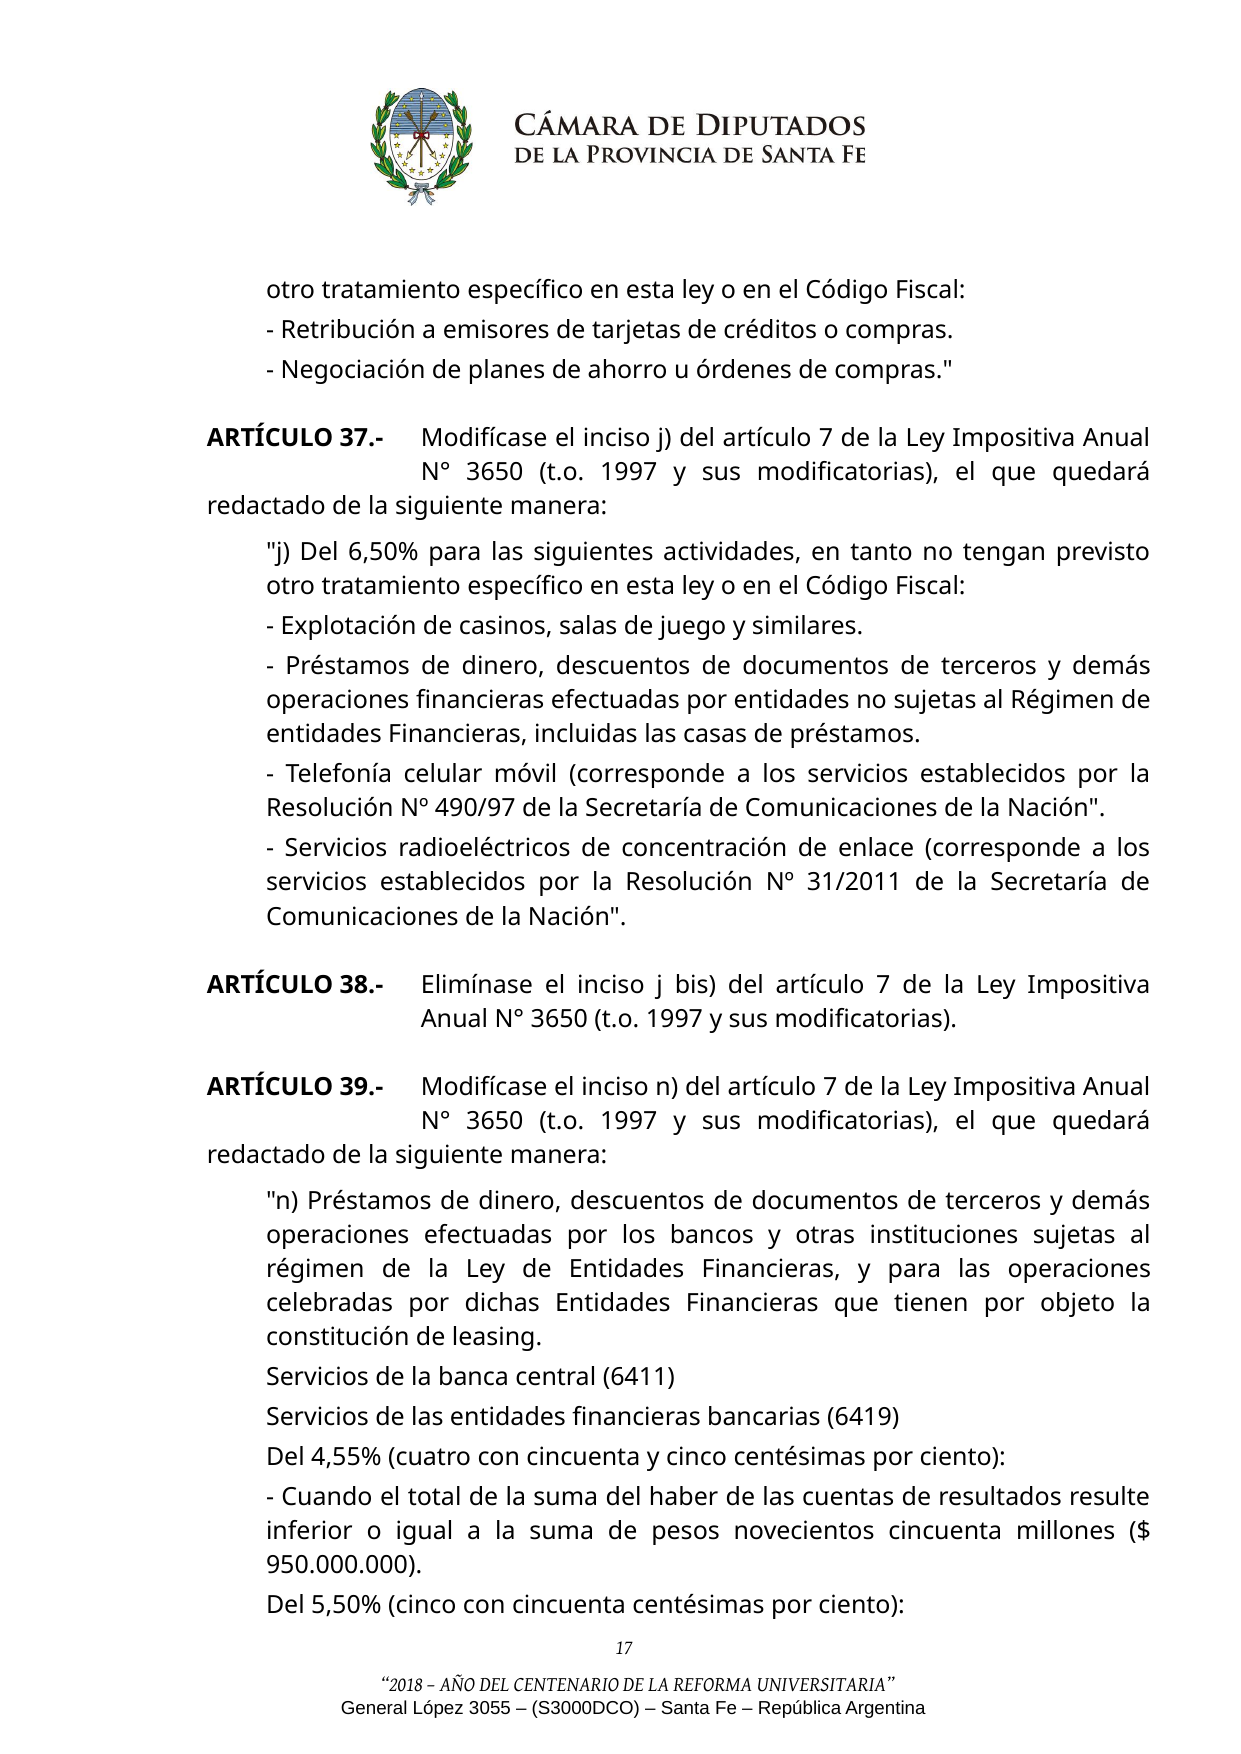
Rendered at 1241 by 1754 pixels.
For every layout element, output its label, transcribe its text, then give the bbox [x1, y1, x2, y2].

text "n) Préstamos de dinero, descuentos de documentos de terceros y demás operaciones efectuadas por los bancos y otras instituciones sujetas al régimen de la Ley de Entidades Financieras, y para las operaciones celebradas por dichas Entidades Financieras que tienen por objeto la constitución de leasing. [266, 1182, 1152, 1353]
text Modifícase el inciso n) del artículo 7 de la Ley Impositiva Anual N° 3650 (t.o. 1997 y sus modificatorias), el que quedará redactado de la siguiente manera: [207, 1068, 1152, 1171]
text Del 5,50% (cinco con cincuenta centésimas por ciento): [266, 1587, 1152, 1621]
text - Negociación de planes de ahorro u órdenes de compras." [266, 352, 1152, 386]
text - Retribución a emisores de tarjetas de créditos o compras. [266, 312, 1152, 346]
text - Servicios radioeléctricos de concentración de enlace (corresponde a los servicios establecidos por la Resolución Nº 31/2011 de la Secretaría de Comunicaciones de la Nación". [266, 830, 1152, 932]
text Modifícase el inciso j) del artículo 7 de la Ley Impositiva Anual N° 3650 (t.o. 1997 y sus modificatorias), el que quedará redactado de la siguiente manera: [207, 420, 1152, 522]
text otro tratamiento específico en esta ley o en el Código Fiscal: [266, 272, 1152, 306]
text - Préstamos de dinero, descuentos de documentos de terceros y demás operaciones financieras efectuadas por entidades no sujetas al Régimen de entidades Financieras, incluidas las casas de préstamos. [266, 648, 1152, 750]
table_header ARTÍCULO 37.- [207, 420, 421, 470]
text Servicios de las entidades financieras bancarias (6419) [266, 1399, 1152, 1433]
picture [370, 88, 866, 210]
table_header ARTÍCULO 38.- [207, 966, 421, 1016]
text "j) Del 6,50% para las siguientes actividades, en tanto no tengan previsto otro tratamiento específico en esta ley o en el Código Fiscal: [266, 534, 1152, 602]
text - Telefonía celular móvil (corresponde a los servicios establecidos por la Resolución Nº 490/97 de la Secretaría de Comunicaciones de la Nación". [266, 756, 1152, 824]
text Elimínase el inciso j bis) del artículo 7 de la Ley Impositiva Anual N° 3650 (t.o. 1997 y sus modificatorias). [207, 966, 1152, 1034]
text Del 4,55% (cuatro con cincuenta y cinco centésimas por ciento): [266, 1439, 1152, 1473]
text - Explotación de casinos, salas de juego y similares. [266, 608, 1152, 642]
text - Cuando el total de la suma del haber de las cuentas de resultados resulte inferior o igual a la suma de pesos novecientos cincuenta millones ($ 950.000.000). [266, 1479, 1152, 1581]
table_header ARTÍCULO 39.- [207, 1069, 421, 1119]
text Servicios de la banca central (6411) [266, 1359, 1152, 1393]
